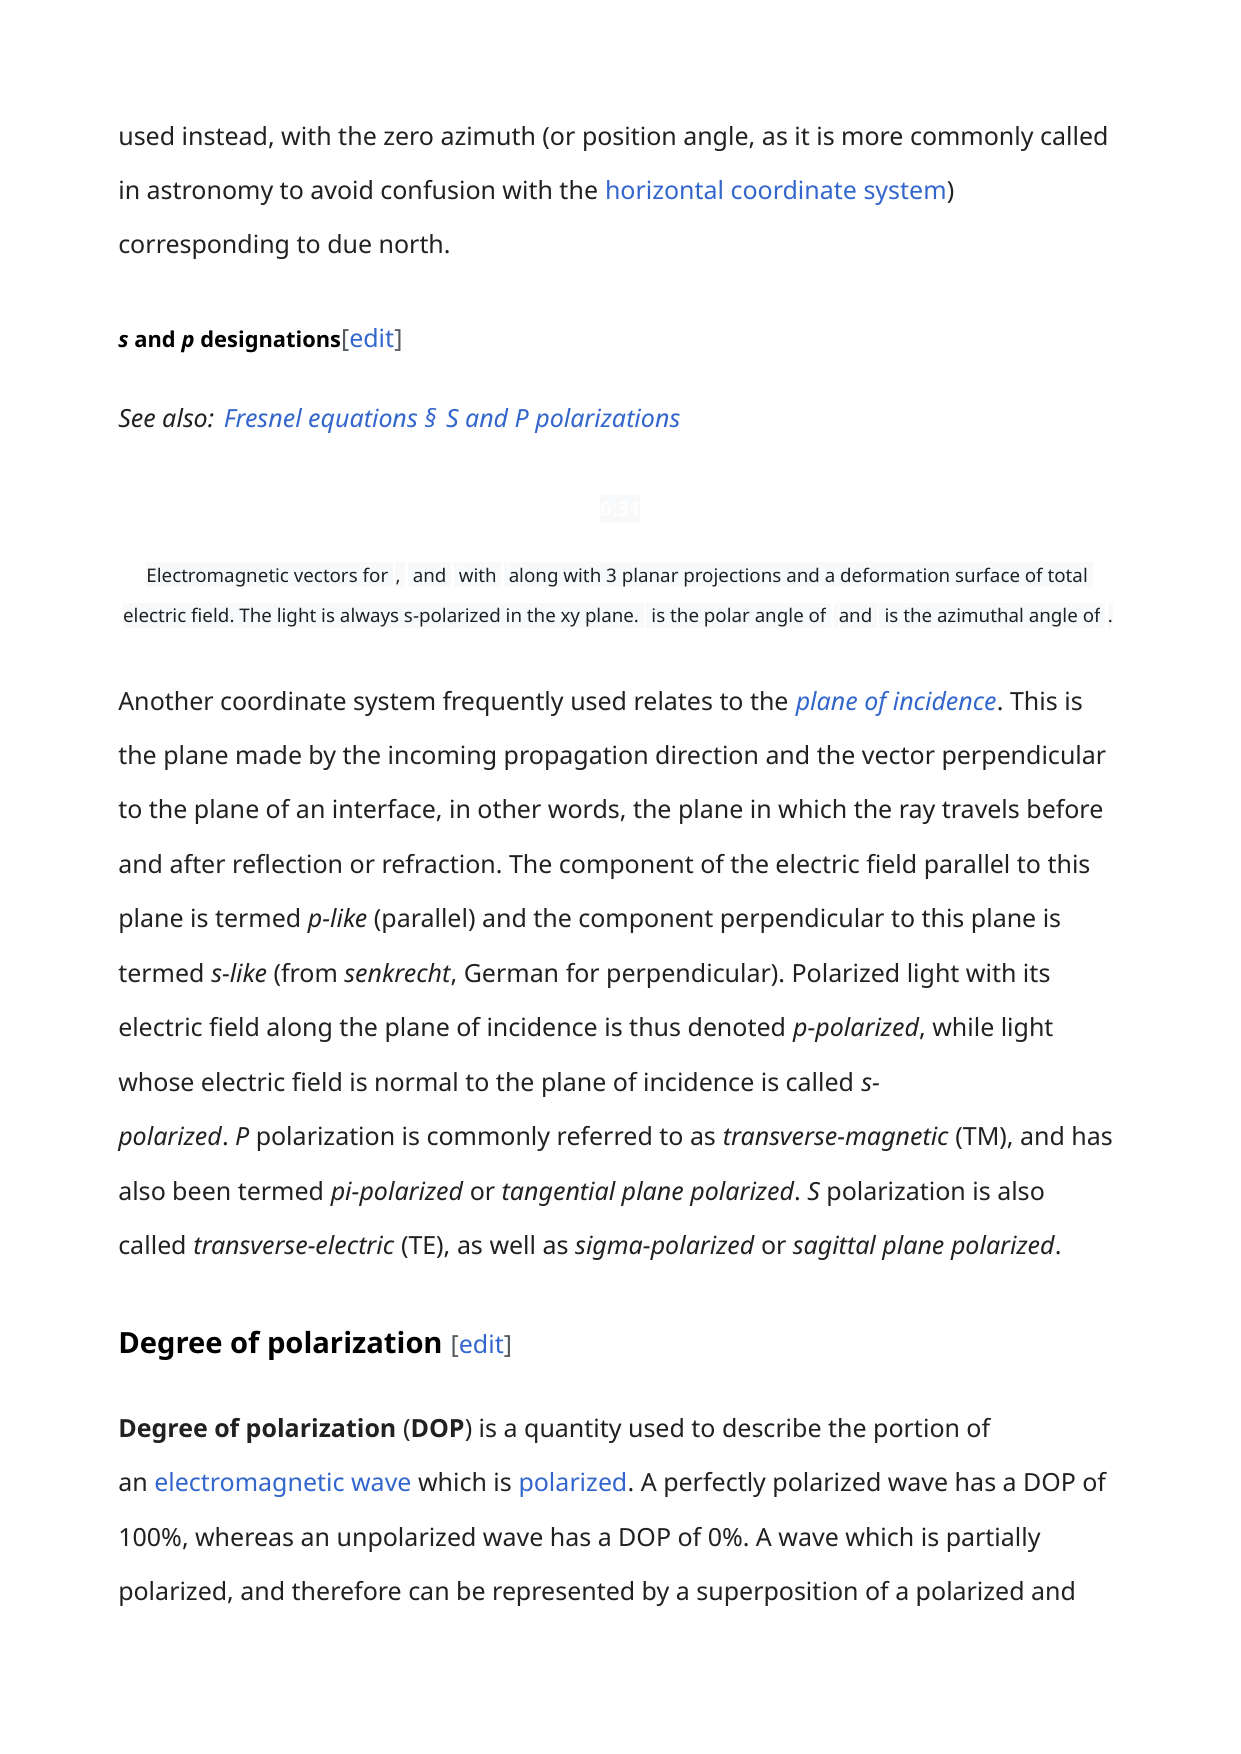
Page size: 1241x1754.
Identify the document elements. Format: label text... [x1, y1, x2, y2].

subtitle Degree of polarization [edit] [118, 1322, 1122, 1362]
text Electromagnetic vectors for , and with along with 3 planar projections and a deformation surface of total electric field. The light is always s-polarized in the xy plane. is the polar angle of and is the azimuthal angle of . [123, 562, 1122, 632]
text See also: Fresnel equations § S and P polarizations [118, 401, 1122, 435]
text used instead, with the zero azimuth (or position angle, as it is more commonly called in astronomy to avoid confusion with the horizontal coordinate system) corresponding to due north. [118, 118, 1122, 261]
text Degree of polarization (DOP) is a quantity used to describe the portion of an electromagnetic wave which is polarized. A perfectly polarized wave has a DOP of 100%, whereas an unpolarized wave has a DOP of 0%. A wave which is partially polarized, and therefore can be represented by a superposition of a polarized and [118, 1411, 1122, 1608]
subtitle s and p designations[edit] [118, 321, 1122, 355]
text 0:31 [118, 495, 1122, 522]
text Another coordinate system frequently used relates to the plane of incidence. This is the plane made by the incoming propagation direction and the vector perpendicular to the plane of an interface, in other words, the plane in which the ray travels before and after reflection or refraction. The component of the electric field parallel to this plane is termed p-like (parallel) and the component perpendicular to this plane is termed s-like (from senkrecht, German for perpendicular). Polarized light with its electric field along the plane of incidence is thus denoted p-polarized, while light whose electric field is normal to the plane of incidence is called s-polarized. P polarization is commonly referred to as transverse-magnetic (TM), and has also been termed pi-polarized or tangential plane polarized. S polarization is also called transverse-electric (TE), as well as sigma-polarized or sagittal plane polarized. [118, 683, 1122, 1262]
